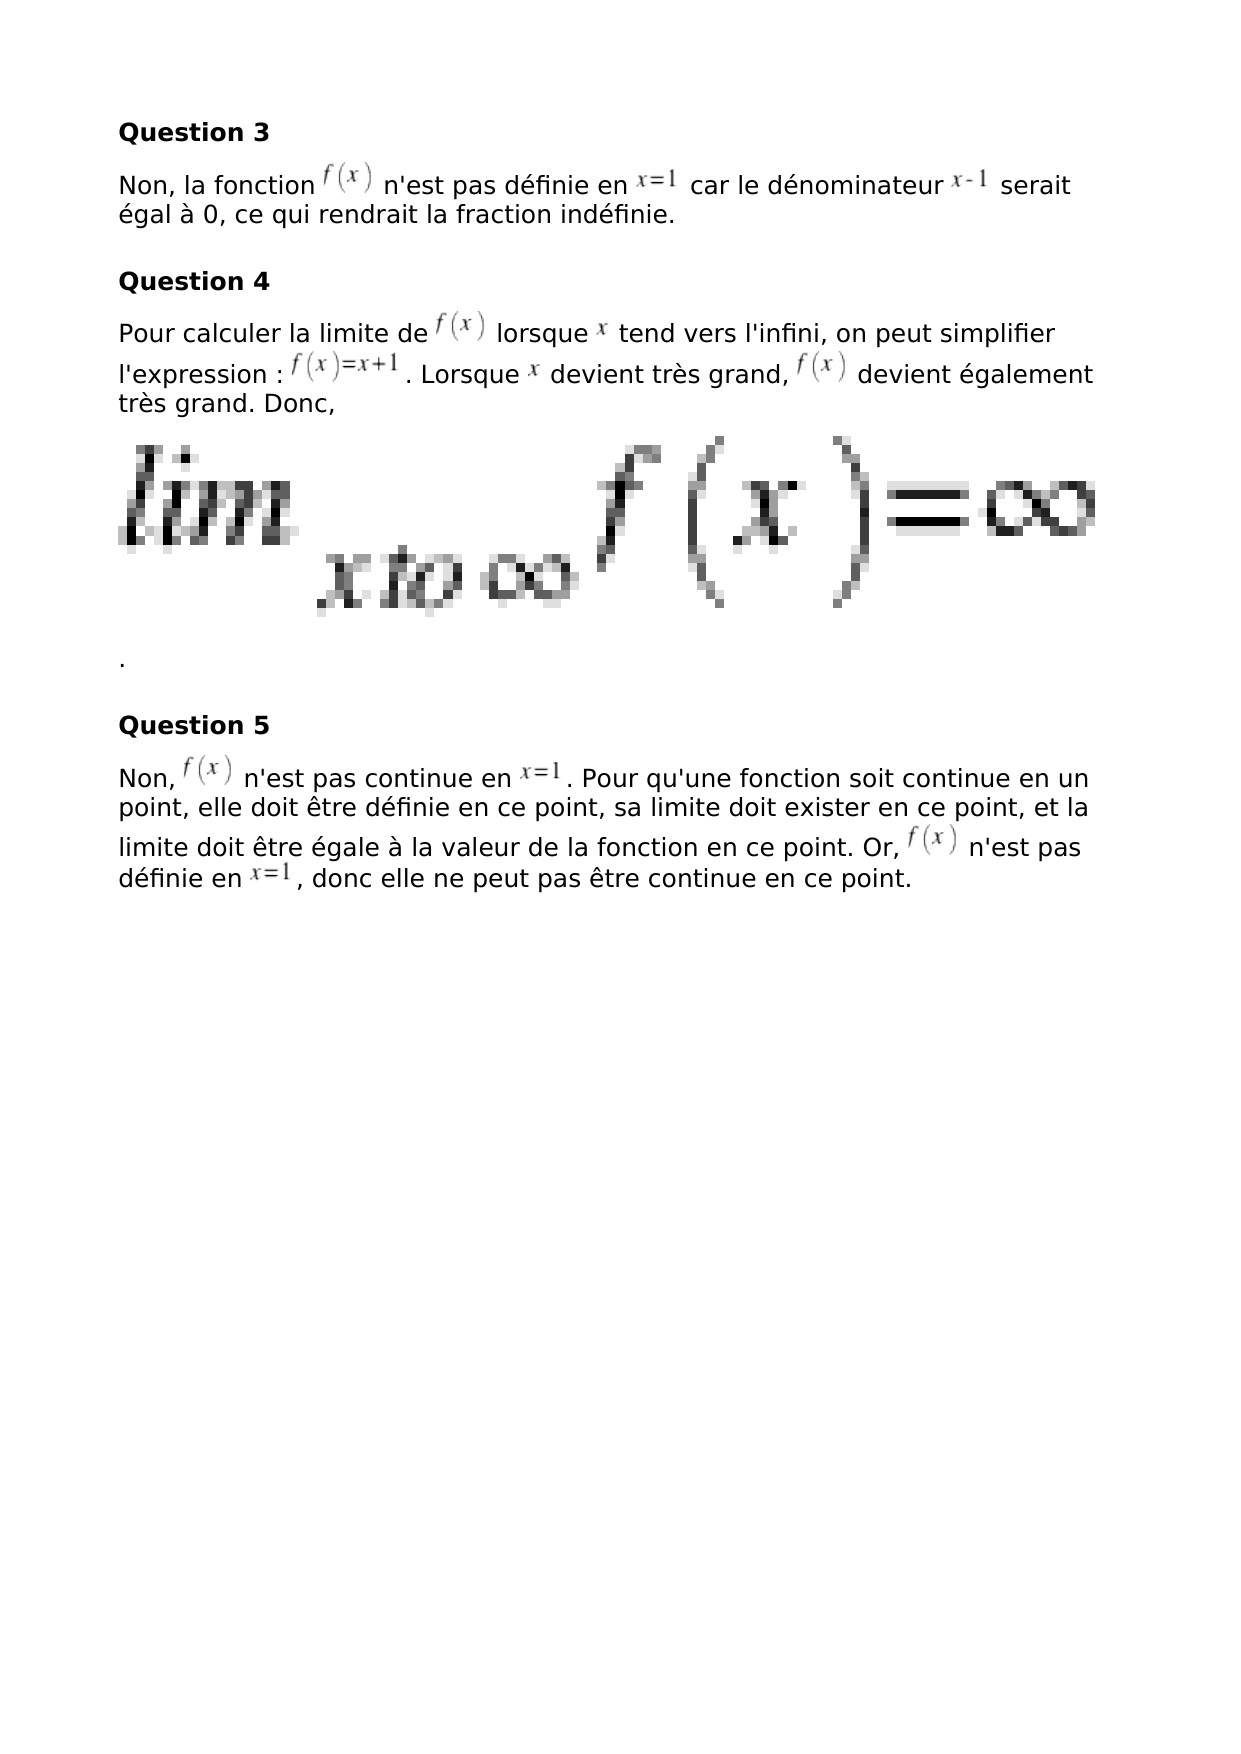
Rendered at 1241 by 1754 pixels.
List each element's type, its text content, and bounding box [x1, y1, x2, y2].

text Pour calculer la limite de lorsque tend vers l'infini, on peut simplifier l'expression : . Lorsque devient très grand, devient également très grand. Donc, [118, 308, 1122, 418]
picture [118, 418, 1123, 645]
picture [636, 169, 682, 195]
subtitle Question 3 [118, 118, 1122, 147]
picture [596, 317, 611, 343]
picture [520, 762, 566, 787]
picture [323, 159, 376, 195]
text Non, n'est pas continue en . Pour qu'une fonction soit continue en un point, elle doit être définie en ce point, sa limite doit exister en ce point, et la limite doit être égale à la valeur de la fonction en ce point. Or, n'est pas définie en , donc elle ne peut pas être continue en ce point. [118, 753, 1122, 893]
picture [183, 752, 236, 787]
text Non, la fonction n'est pas définie en car le dénominateur serait égal à 0, ce qui rendrait la fraction indéfinie. [118, 160, 1122, 229]
picture [292, 348, 405, 384]
subtitle Question 4 [118, 267, 1122, 296]
picture [528, 358, 543, 384]
subtitle Question 5 [118, 711, 1122, 740]
text . [118, 645, 1122, 673]
picture [250, 862, 296, 888]
picture [951, 169, 993, 195]
picture [908, 822, 961, 857]
picture [797, 348, 849, 384]
picture [436, 308, 488, 343]
